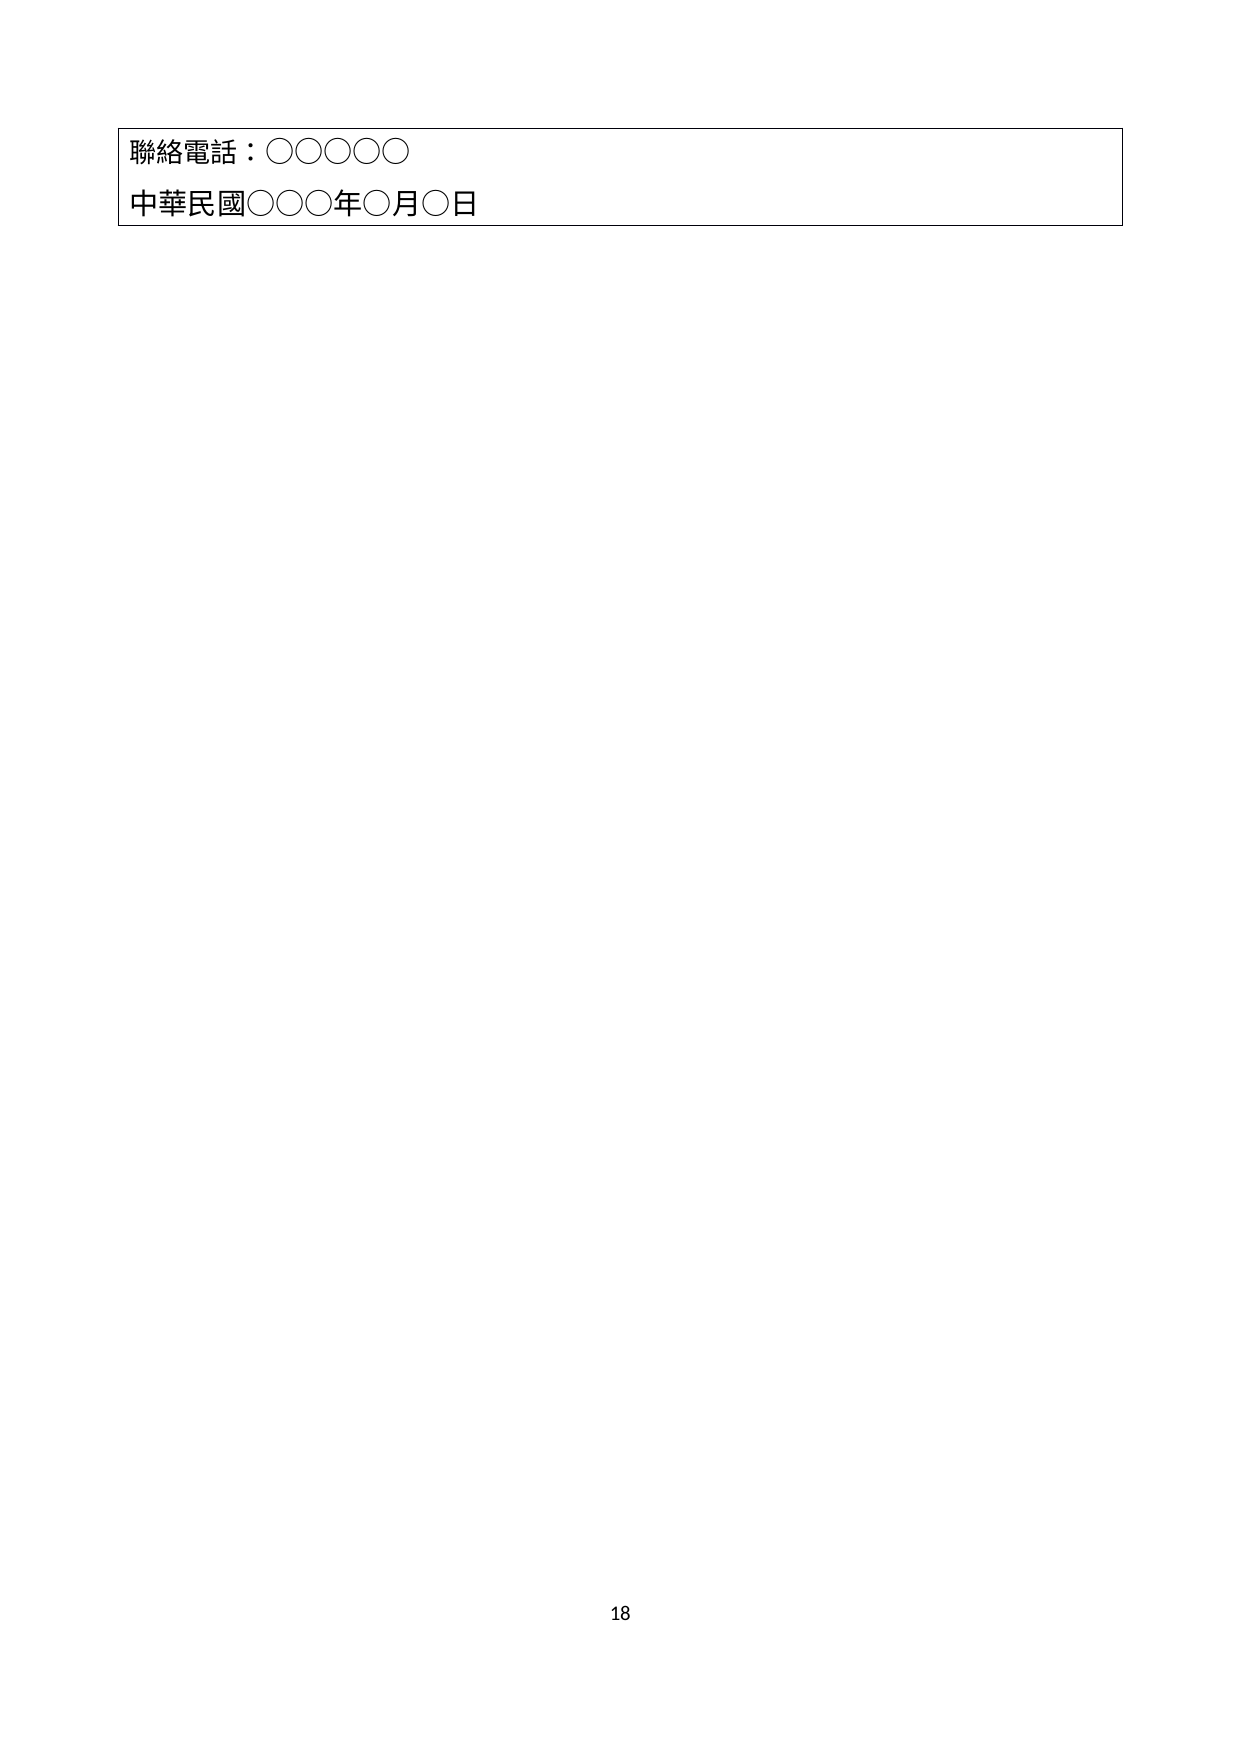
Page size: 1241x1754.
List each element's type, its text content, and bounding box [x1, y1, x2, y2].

table_header 擬訂 新竹縣 ○○鄉 (鎮、市) ○○ 段 ○○ 小段 ○○ 地號等 ○○ 筆土地重建計畫案同意書 本人 同意參與由 為起造人所提之「新竹縣○○鄉（鎮、市）○○段○小段○地號等○筆土地重建計畫案」，同意之土地及合法建築物權利範圍如後所列： 一、土地 二、合法建築物 立同意書人：○○○ 國民身分證統一編號：○○○○ 聯絡地址：○○○○○ 聯絡電話：○○○○○ 中華民國○○○年○月○日 [119, 129, 1122, 225]
